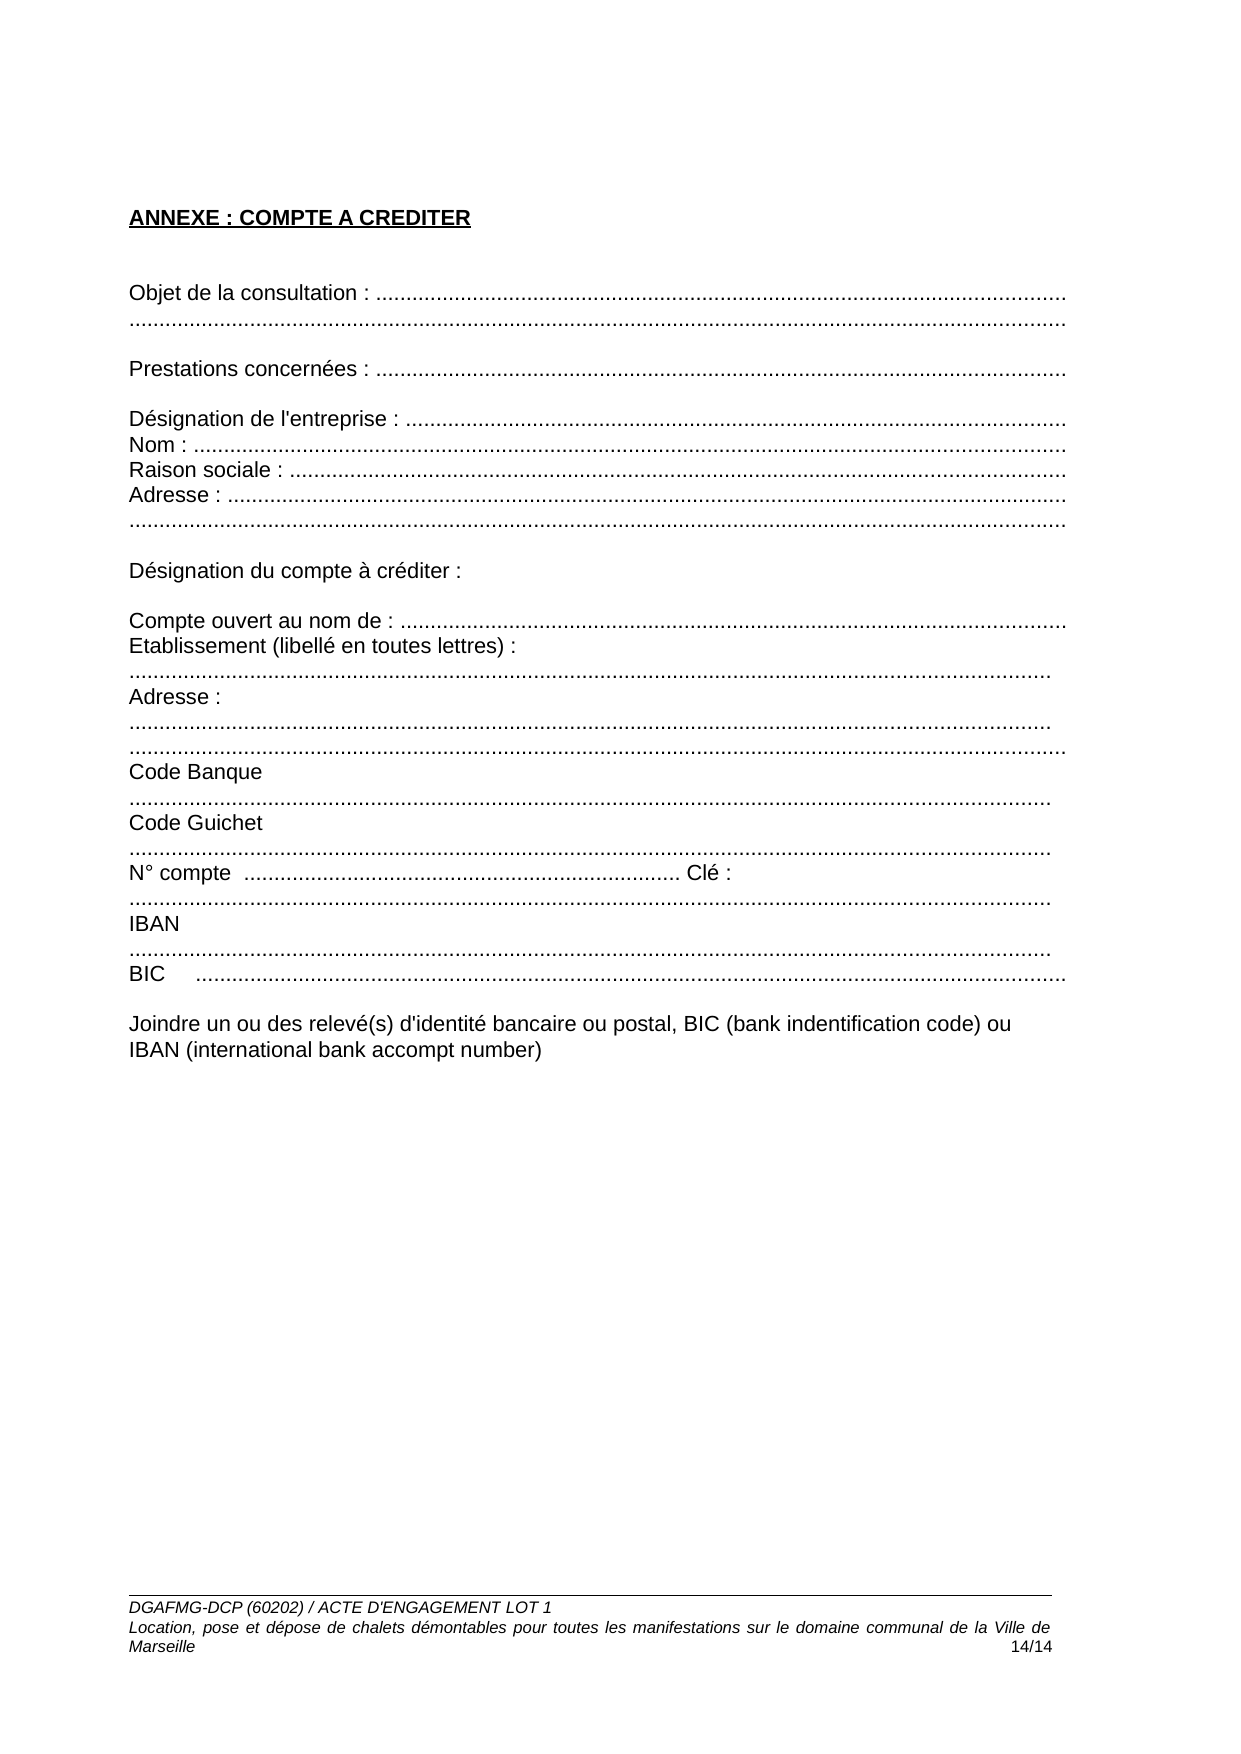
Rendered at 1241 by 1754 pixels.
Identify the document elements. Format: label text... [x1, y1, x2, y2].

text Désignation du compte à créditer : [129, 557, 1052, 583]
text Etablissement (libellé en toutes lettres) : Adresse : [129, 633, 1052, 759]
text ANNEXE : COMPTE A CREDITER [129, 204, 1052, 230]
text Prestations concernées : [129, 356, 1052, 381]
text Code Banque Code Guichet N° compte ........................................................................ Clé : IBAN BIC [129, 759, 1052, 986]
text Joindre un ou des relevé(s) d'identité bancaire ou postal, BIC (bank indentification code) ou IBAN (international bank accompt number) [129, 1011, 1052, 1062]
text Raison sociale : [129, 457, 1052, 482]
text Compte ouvert au nom de : [129, 608, 1052, 633]
text Adresse : [129, 482, 1052, 507]
text Désignation de l'entreprise : [129, 406, 1052, 431]
text Objet de la consultation : [129, 280, 1052, 305]
text Nom : [129, 431, 1052, 457]
